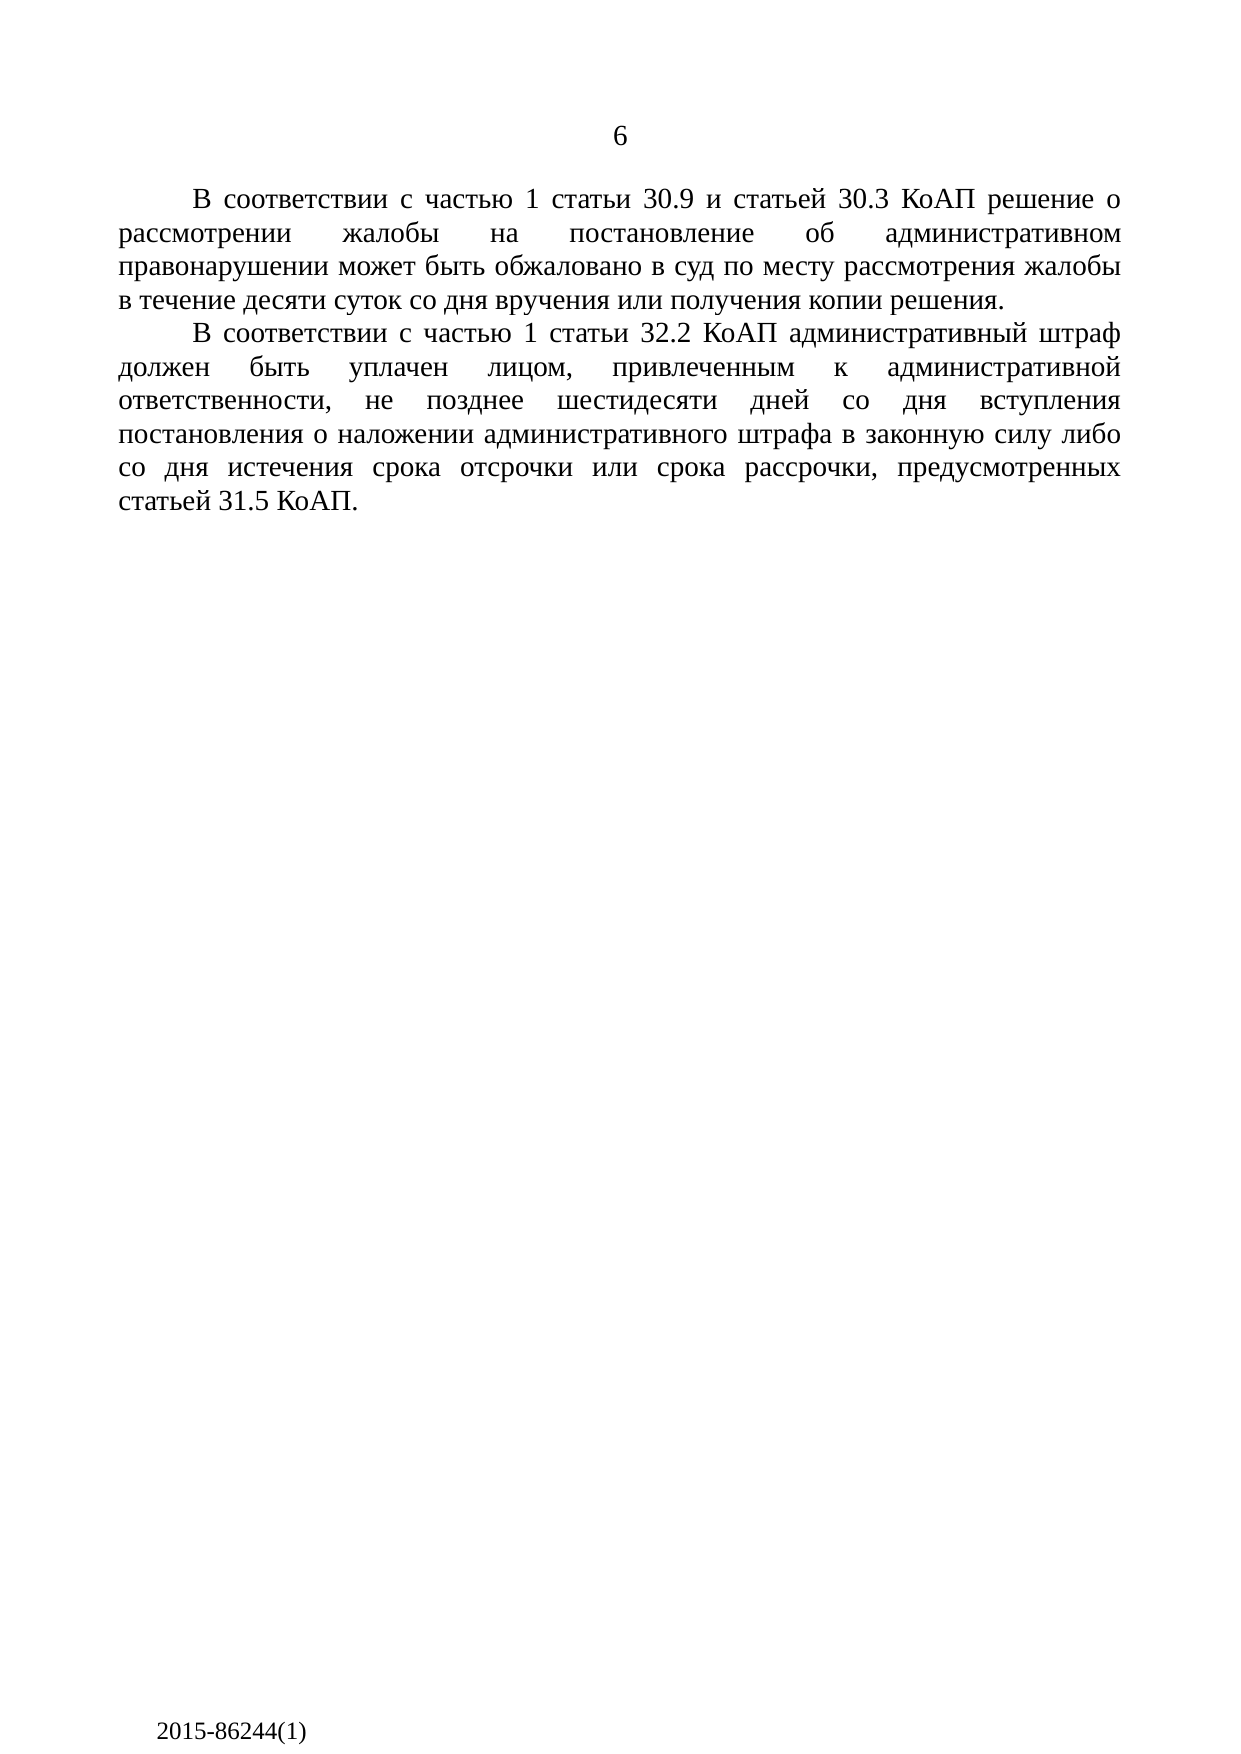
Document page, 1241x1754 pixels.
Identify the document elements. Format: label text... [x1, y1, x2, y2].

text В соответствии с частью 1 статьи 32.2 КоАП административный штраф должен быть уплачен лицом, привлеченным к административной ответственности, не позднее шестидесяти дней со дня вступления постановления о наложении административного штрафа в законную силу либо со дня истечения срока отсрочки или срока рассрочки, предусмотренных статьей 31.5 КоАП. [118, 315, 1122, 517]
text В соответствии с частью 1 статьи 30.9 и статьей 30.3 КоАП решение о рассмотрении жалобы на постановление об административном правонарушении может быть обжаловано в суд по месту рассмотрения жалобы в течение десяти суток со дня вручения или получения копии решения. [118, 181, 1122, 315]
